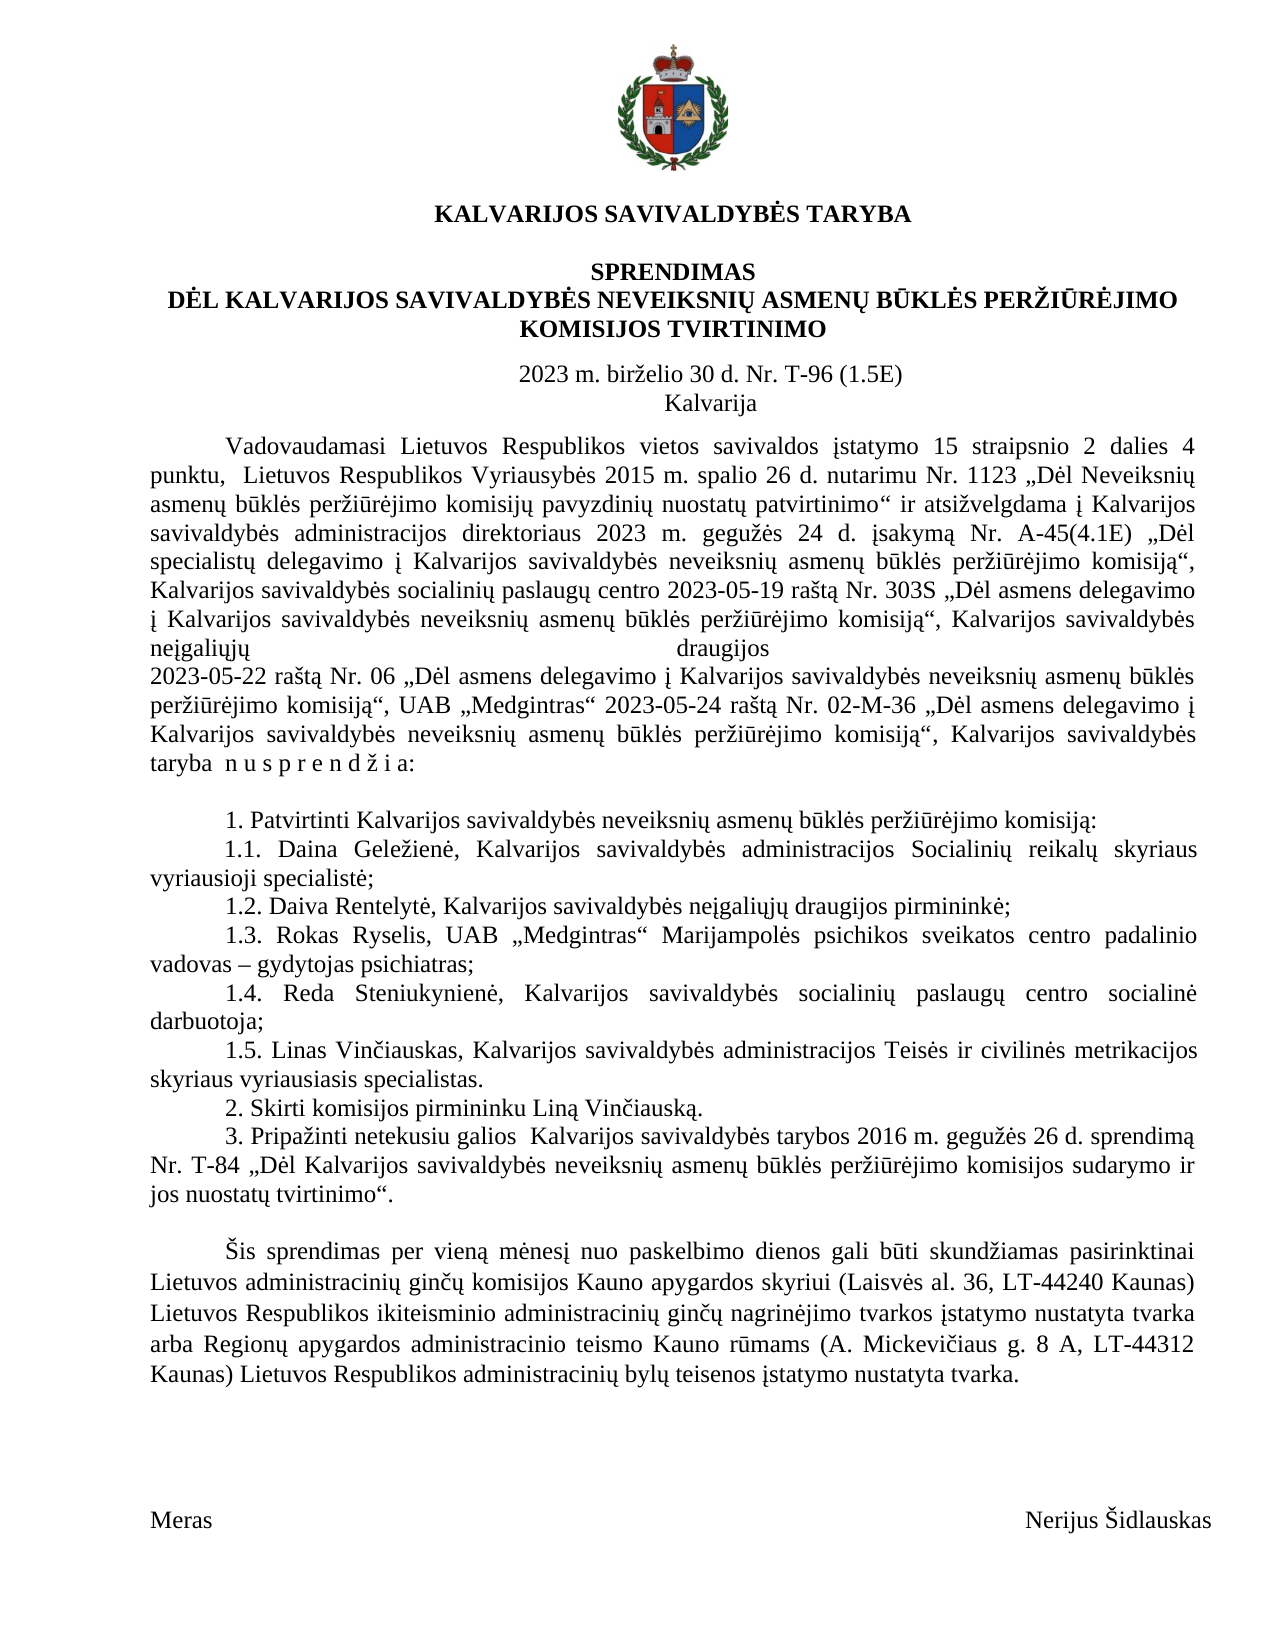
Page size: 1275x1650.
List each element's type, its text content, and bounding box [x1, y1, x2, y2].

text SPRENDIMAS [150, 257, 1196, 285]
text 2. Skirti komisijos pirmininku Liną Vinčiauską. [150, 1093, 1213, 1121]
text 1.2. Daiva Rentelytė, Kalvarijos savivaldybės neįgaliųjų draugijos pirmininkė; [150, 891, 1213, 920]
text Vadovaudamasi Lietuvos Respublikos vietos savivaldos įstatymo 15 straipsnio 2 dalies 4 punktu, Lietuvos Respublikos Vyriausybės 2015 m. spalio 26 d. nutarimu Nr. 1123 „Dėl Neveiksnių asmenų būklės peržiūrėjimo komisijų pavyzdinių nuostatų patvirtinimo“ ir atsižvelgdama į Kalvarijos savivaldybės administracijos direktoriaus 2023 m. gegužės 24 d. įsakymą Nr. A-45(4.1E) „Dėl specialistų delegavimo į Kalvarijos savivaldybės neveiksnių asmenų būklės peržiūrėjimo komisiją“, Kalvarijos savivaldybės socialinių paslaugų centro 2023-05-19 raštą Nr. 303S „Dėl asmens delegavimo į Kalvarijos savivaldybės neveiksnių asmenų būklės peržiūrėjimo komisiją“, Kalvarijos savivaldybės neįgaliųjų draugijos 2023-05-22 raštą Nr. 06 „Dėl asmens delegavimo į Kalvarijos savivaldybės neveiksnių asmenų būklės peržiūrėjimo komisiją“, UAB „Medgintras“ 2023-05-24 raštą Nr. 02-M-36 „Dėl asmens delegavimo į Kalvarijos savivaldybės neveiksnių asmenų būklės peržiūrėjimo komisiją“, Kalvarijos savivaldybės taryba n u s p r e n d ž i a: [150, 431, 1196, 776]
text 1.3. Rokas Ryselis, UAB „Medgintras“ Marijampolės psichikos sveikatos centro padalinio vadovas – gydytojas psichiatras; [150, 920, 1198, 978]
text Šis sprendimas per vieną mėnesį nuo paskelbimo dienos gali būti skundžiamas pasirinktinai Lietuvos administracinių ginčų komisijos Kauno apygardos skyriui (Laisvės al. 36, LT-44240 Kaunas) Lietuvos Respublikos ikiteisminio administracinių ginčų nagrinėjimo tvarkos įstatymo nustatyta tvarka arba Regionų apygardos administracinio teismo Kauno rūmams (A. Mickevičiaus g. 8 A, LT-44312 Kaunas) Lietuvos Respublikos administracinių bylų teisenos įstatymo nustatyta tvarka. [150, 1236, 1196, 1388]
text 3. Pripažinti netekusiu galios Kalvarijos savivaldybės tarybos 2016 m. gegužės 26 d. sprendimą Nr. T-84 „Dėl Kalvarijos savivaldybės neveiksnių asmenų būklės peržiūrėjimo komisijos sudarymo ir jos nuostatų tvirtinimo“. [150, 1121, 1196, 1208]
text KALVARIJOS SAVIVALDYBĖS TARYBA [150, 199, 1196, 228]
text 1.1. Daina Geležienė, Kalvarijos savivaldybės administracijos Socialinių reikalų skyriaus vyriausioji specialistė; [150, 834, 1198, 891]
text DĖL KALVARIJOS SAVIVALDYBĖS NEVEIKSNIŲ ASMENŲ BŪKLĖS PERŽIŪRĖJIMO KOMISIJOS TVIRTINIMO [150, 285, 1196, 343]
text 1. Patvirtinti Kalvarijos savivaldybės neveiksnių asmenų būklės peržiūrėjimo komisiją: [150, 805, 1213, 834]
text 1.4. Reda Steniukynienė, Kalvarijos savivaldybės socialinių paslaugų centro socialinė darbuotoja; [150, 978, 1198, 1035]
text Meras Nerijus Šidlauskas [150, 1505, 1226, 1534]
text Kalvarija [150, 388, 1196, 417]
text 1.5. Linas Vinčiauskas, Kalvarijos savivaldybės administracijos Teisės ir civilinės metrikacijos skyriaus vyriausiasis specialistas. [150, 1035, 1198, 1093]
text 2023 m. birželio 30 d. Nr. T-96 (1.5E) [150, 359, 1196, 388]
